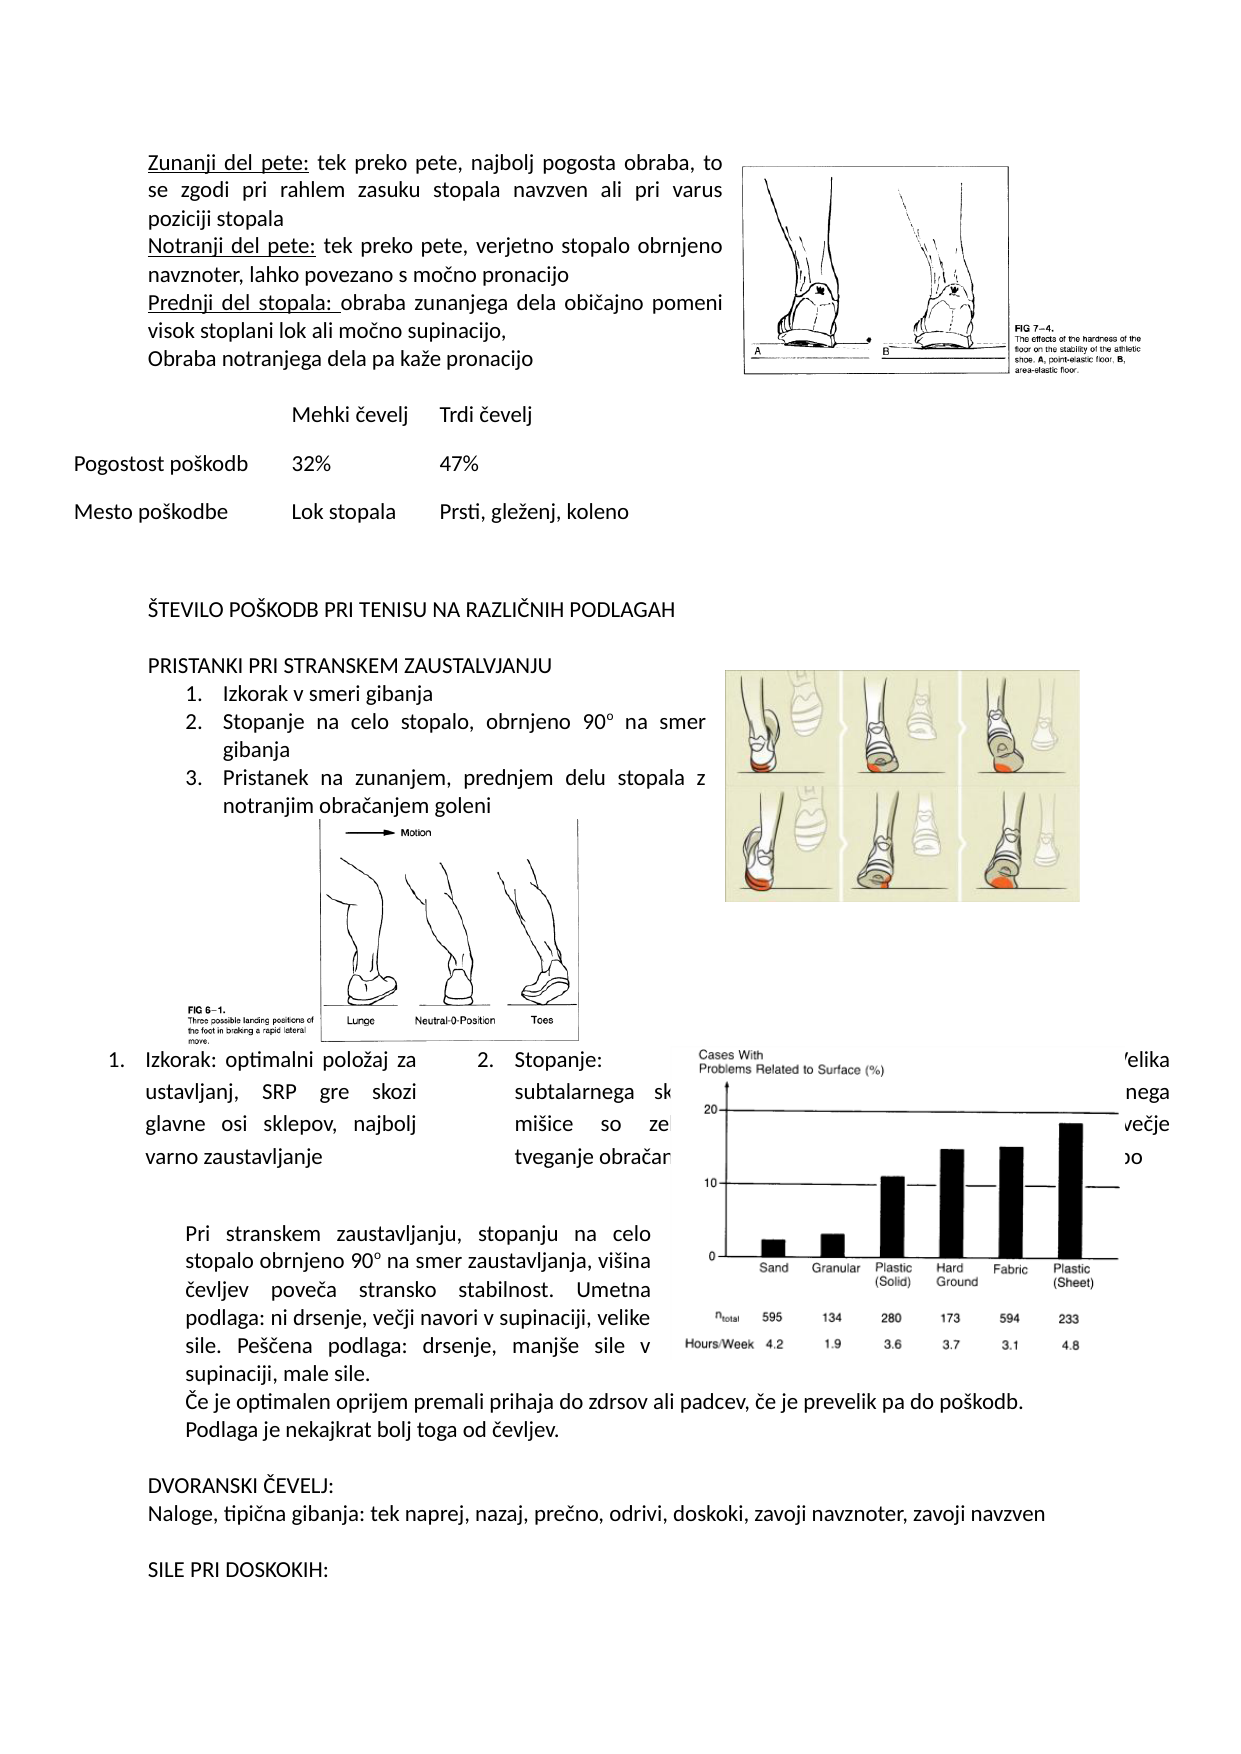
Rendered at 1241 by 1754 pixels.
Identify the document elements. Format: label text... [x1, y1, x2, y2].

text Zunanji del pete: tek preko pete, najbolj pogosta obraba, to se zgodi pri rahlem zasuku stopala navzven ali pri varus poziciji stopala [148, 148, 1093, 232]
table_cell [62, 546, 280, 595]
table_cell Prsti, gleženj, koleno [428, 498, 664, 546]
table_cell 32% [280, 449, 428, 497]
table_header Mehki čevelj [280, 400, 428, 449]
text ŠTEVILO POŠKODB PRI TENISU NA RAZLIČNIH PODLAGAH [148, 595, 1093, 623]
text Obraba notranjega dela pa kaže pronacijo [148, 344, 742, 372]
text Pri stranskem zaustavljanju, stopanju na celo stopalo obrnjeno 90o na smer zaustavljanja, višina čevljev poveča stransko stabilnost. Umetna podlaga: ni drsenje, večji navori v supinaciji, velike sile. Peščena podlaga: drsenje, manjše sile v supinaciji, male sile. [185, 1219, 1093, 1387]
text SILE PRI DOSKOKIH: [148, 1555, 1093, 1583]
text DVORANSKI ČEVELJ: [148, 1471, 1093, 1499]
table_cell Mesto poškodbe [62, 498, 280, 546]
table_cell [280, 546, 428, 595]
table_header Stopanje: obremenitev subtalarnega sklepa, peronealne mišice so zelo obremenjene, tveganje obračanja gležnja navzven [428, 1045, 856, 1191]
text Naloge, tipična gibanja: tek naprej, nazaj, prečno, odrivi, doskoki, zavoji navznoter, zavoji navzven [148, 1499, 1093, 1527]
table_header Trdi čevelj [428, 400, 664, 449]
text Prednji del stopala: obraba zunanjega dela običajno pomeni visok stoplani lok ali močno supinacijo, [148, 288, 742, 344]
table_cell Pogostost poškodb [62, 449, 280, 497]
table_header [62, 400, 280, 449]
text Podlaga je nekajkrat bolj toga od čevljev. [185, 1415, 1093, 1443]
list Stopanje na celo stopalo, obrnjeno 90o na smer gibanja [185, 707, 725, 763]
list Izkorak v smeri gibanja [185, 679, 725, 707]
table_header Pristanek: Velika nestabilnost skočnega sklepa, največje tveganje za poškodbo [856, 1045, 1181, 1191]
table_cell 47% [428, 449, 664, 497]
table_cell Lok stopala [280, 498, 428, 546]
text Notranji del pete: tek preko pete, verjetno stopalo obrnjeno navznoter, lahko povezano s močno pronacijo [148, 232, 742, 288]
list Pristanek na zunanjem, prednjem delu stopala z notranjim obračanjem goleni [185, 763, 725, 819]
table_cell [428, 546, 664, 595]
text PRISTANKI PRI STRANSKEM ZAUSTALVJANJU [148, 651, 1093, 679]
text Če je optimalen oprijem premali prihaja do zdrsov ali padcev, če je prevelik pa do poškodb. [185, 1387, 1093, 1415]
table_header Izkorak: optimalni položaj za ustavljanj, SRP gre skozi glavne osi sklepov, najbolj varno zaustavljanje [59, 1045, 428, 1191]
